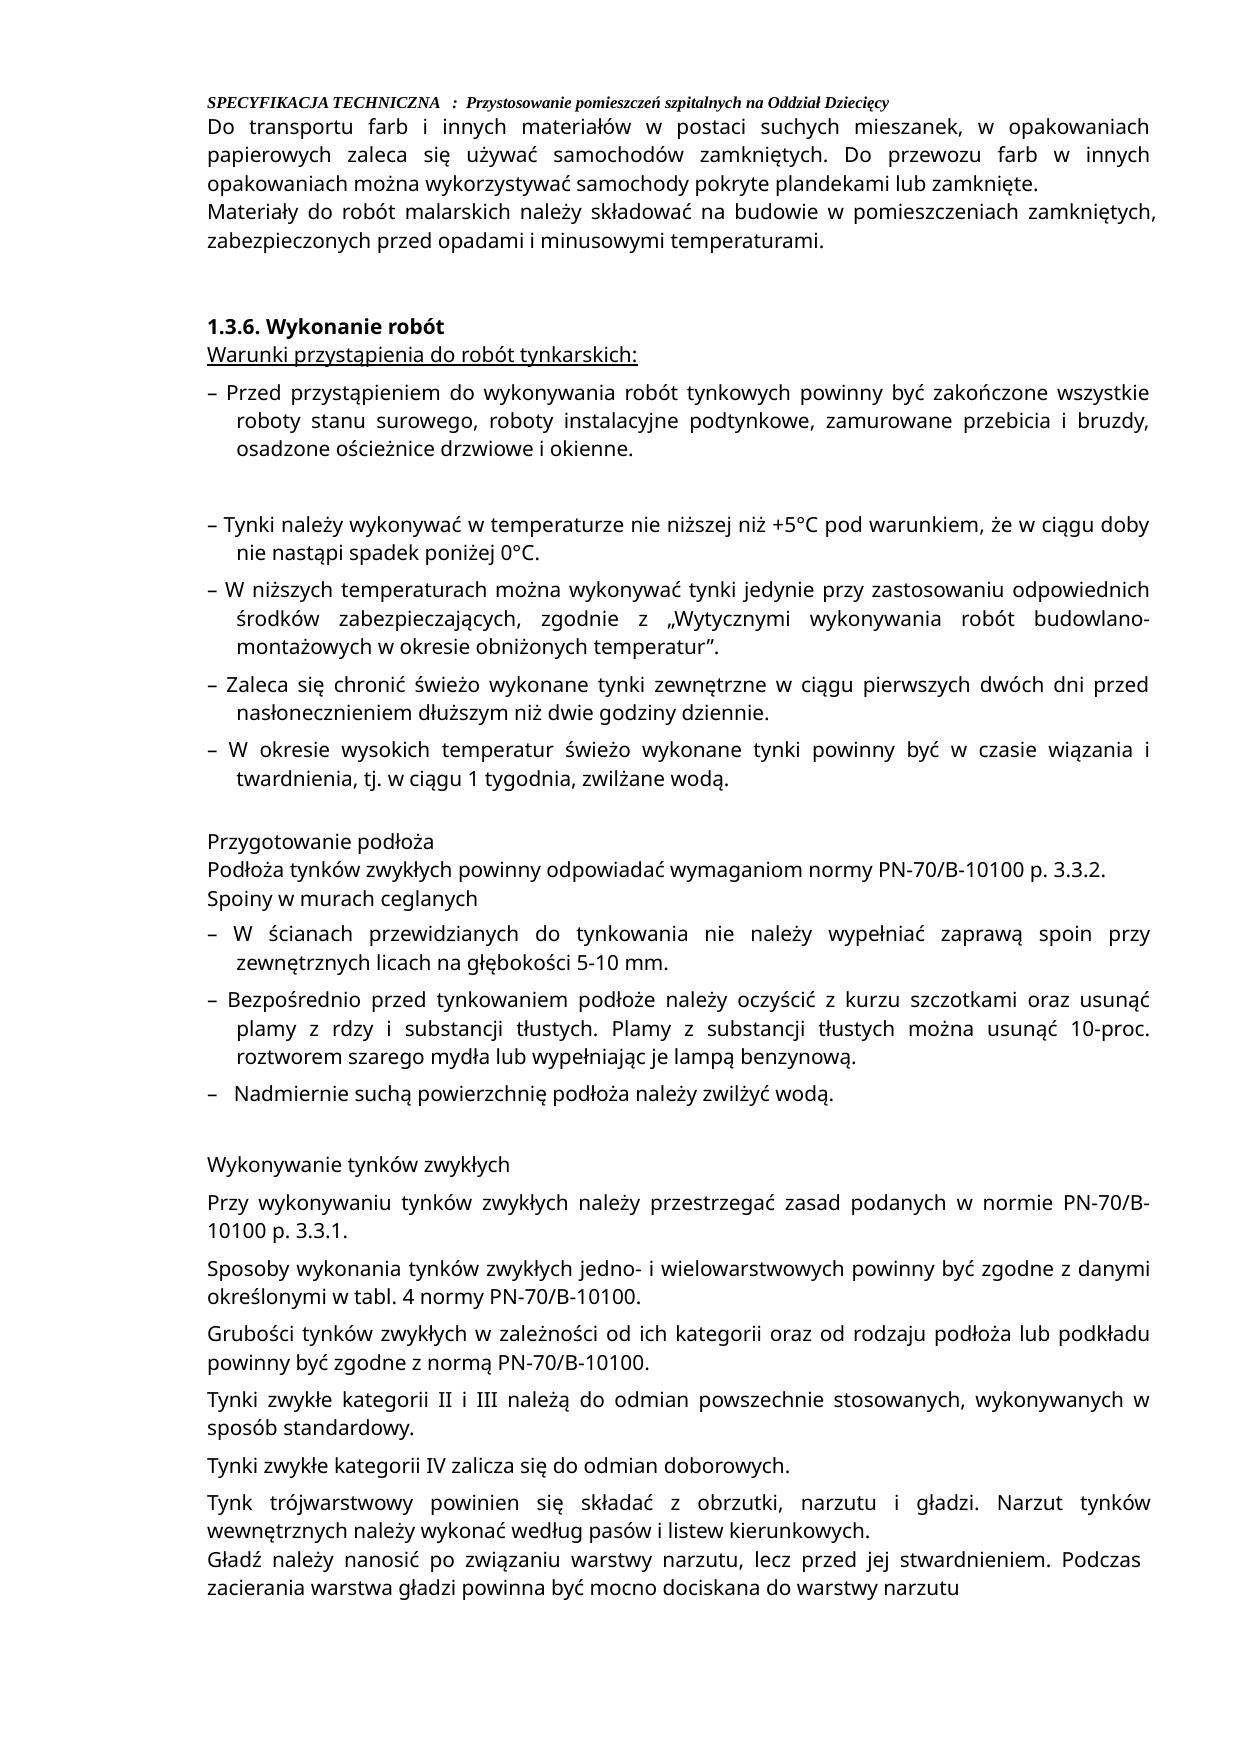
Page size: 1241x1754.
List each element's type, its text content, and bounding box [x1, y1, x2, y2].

text Przy wykonywaniu tynków zwykłych należy przestrzegać zasad podanych w normie PN-70/B-10100 p. 3.3.1. [207, 1188, 1151, 1245]
text – Nadmiernie suchą powierzchnię podłoża należy zwilżyć wodą. [207, 1079, 1151, 1107]
text Do transportu farb i innych materiałów w postaci suchych mieszanek, w opakowaniach papierowych zaleca się używać samochodów zamkniętych. Do przewozu farb w innych opakowaniach można wykorzystywać samochody pokryte plandekami lub zamknięte. [207, 112, 1151, 197]
text Tynk trójwarstwowy powinien się składać z obrzutki, narzutu i gładzi. Narzut tynków wewnętrznych należy wykonać według pasów i listew kierunkowych. [207, 1488, 1151, 1545]
text 1.3.6. Wykonanie robót [207, 312, 1004, 340]
text – W ścianach przewidzianych do tynkowania nie należy wypełniać zaprawą spoin przy zewnętrznych licach na głębokości 5-10 mm. [207, 919, 1151, 976]
text – W okresie wysokich temperatur świeżo wykonane tynki powinny być w czasie wiązania i twardnienia, tj. w ciągu 1 tygodnia, zwilżane wodą. [207, 735, 1151, 792]
text Grubości tynków zwykłych w zależności od ich kategorii oraz od rodzaju podłoża lub podkładu powinny być zgodne z normą PN-70/B-10100. [207, 1319, 1151, 1376]
text – Zaleca się chronić świeżo wykonane tynki zewnętrzne w ciągu pierwszych dwóch dni przed nasłonecznieniem dłuższym niż dwie godziny dziennie. [207, 670, 1151, 727]
text Podłoża tynków zwykłych powinny odpowiadać wymaganiom normy PN-70/B-10100 p. 3.3.2. [207, 856, 1151, 884]
text Gładź należy nanosić po związaniu warstwy narzutu, lecz przed jej stwardnieniem. Podczas zacierania warstwa gładzi powinna być mocno dociskana do warstwy narzutu [207, 1545, 1143, 1602]
text – Przed przystąpieniem do wykonywania robót tynkowych powinny być zakończone wszystkie roboty stanu surowego, roboty instalacyjne podtynkowe, zamurowane przebicia i bruzdy, osadzone ościeżnice drzwiowe i okienne. [207, 378, 1151, 463]
text Sposoby wykonania tynków zwykłych jedno- i wielowarstwowych powinny być zgodne z danymi określonymi w tabl. 4 normy PN-70/B-10100. [207, 1254, 1151, 1311]
text Materiały do robót malarskich należy składować na budowie w pomieszczeniach zamkniętych, zabezpieczonych przed opadami i minusowymi temperaturami. [207, 197, 1157, 254]
text – W niższych temperaturach można wykonywać tynki jedynie przy zastosowaniu odpowiednich środków zabezpieczających, zgodnie z „Wytycznymi wykonywania robót budowlano-montażowych w okresie obniżonych temperatur”. [207, 576, 1151, 661]
text – Tynki należy wykonywać w temperaturze nie niższej niż +5°C pod warunkiem, że w ciągu doby nie nastąpi spadek poniżej 0°C. [207, 510, 1151, 567]
text – Bezpośrednio przed tynkowaniem podłoże należy oczyścić z kurzu szczotkami oraz usunąć plamy z rdzy i substancji tłustych. Plamy z substancji tłustych można usunąć 10-proc. roztworem szarego mydła lub wypełniając je lampą benzynową. [207, 985, 1151, 1071]
text Tynki zwykłe kategorii IV zalicza się do odmian doborowych. [207, 1451, 1151, 1479]
text Tynki zwykłe kategorii II i III należą do odmian powszechnie stosowanych, wykonywanych w sposób standardowy. [207, 1385, 1151, 1442]
text Warunki przystąpienia do robót tynkarskich: [207, 340, 1004, 369]
text Spoiny w murach ceglanych [207, 884, 1151, 912]
text Przygotowanie podłoża [207, 827, 1151, 856]
text Wykonywanie tynków zwykłych [207, 1150, 1151, 1178]
